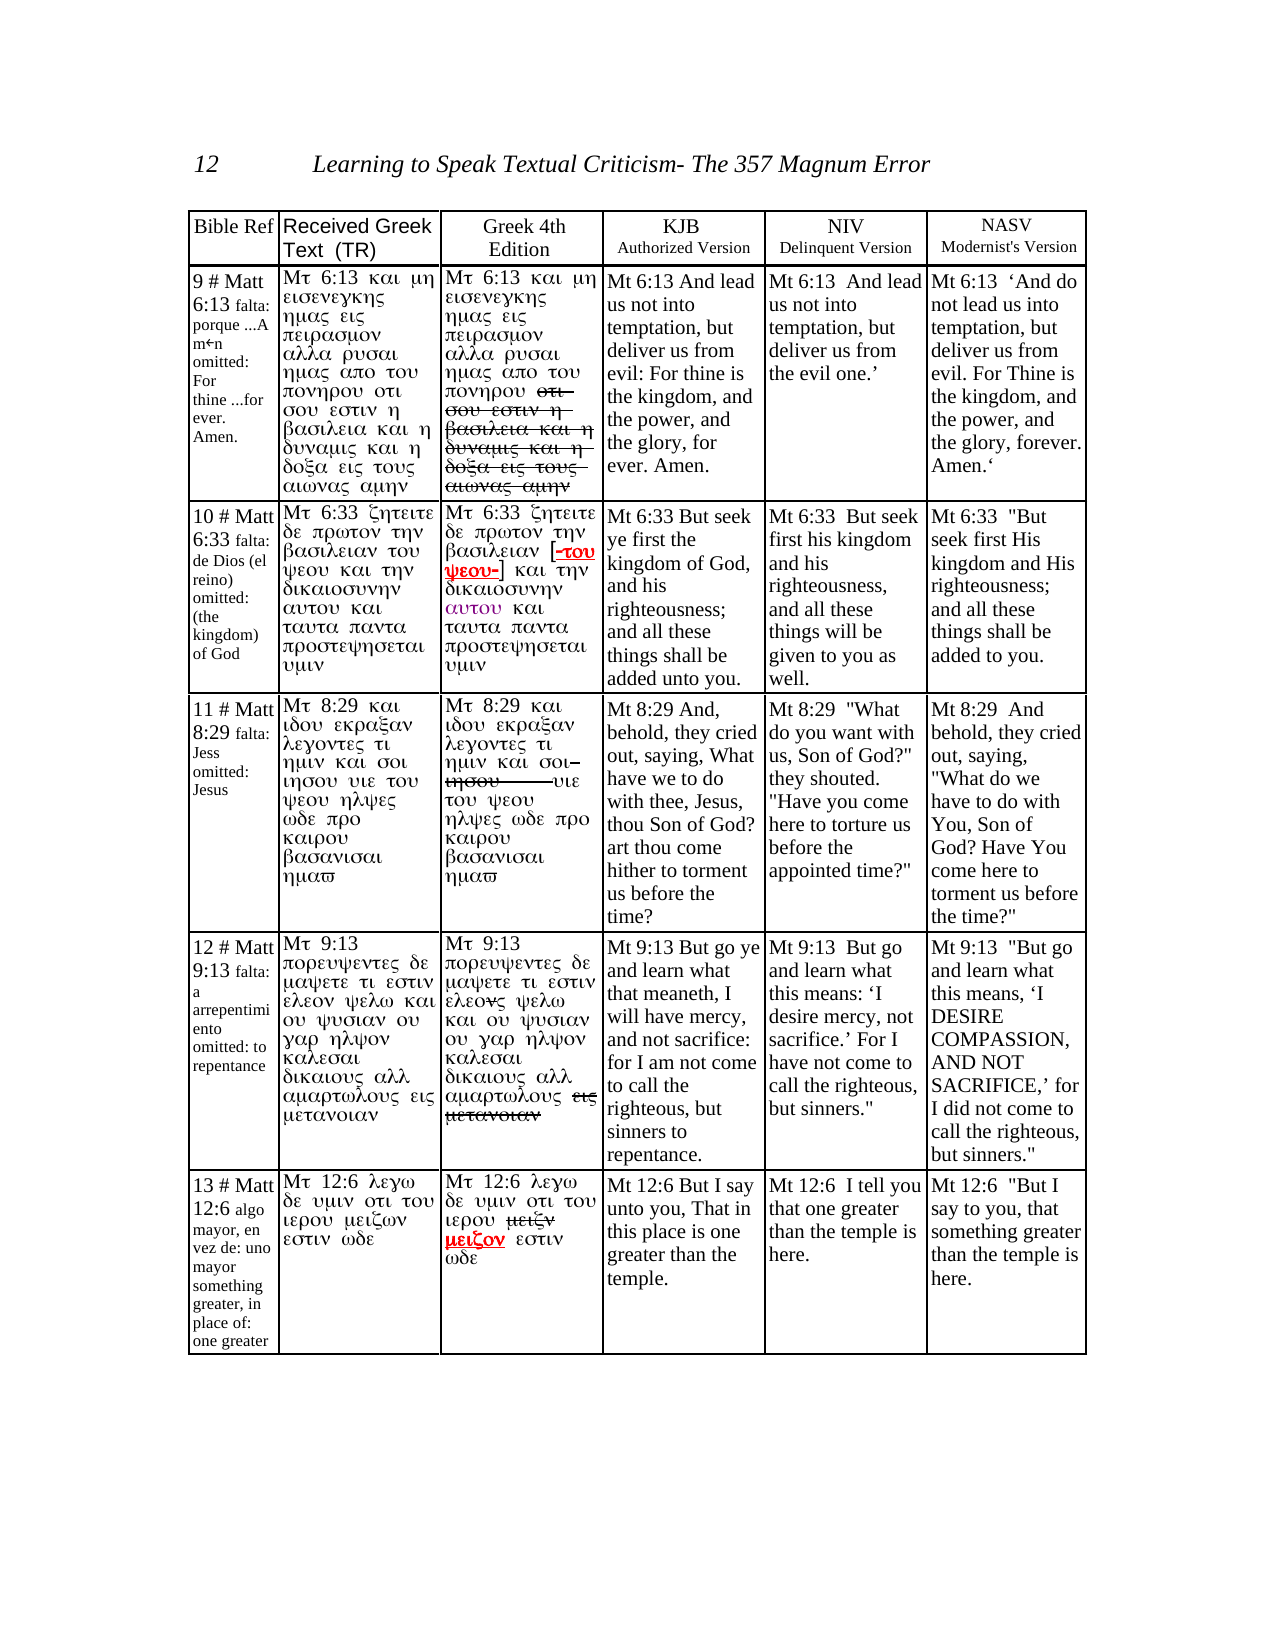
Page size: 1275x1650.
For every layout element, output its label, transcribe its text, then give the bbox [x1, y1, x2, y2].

table_header Received Greek Text (TR) [280, 212, 439, 264]
table_cell Mt 6:33 But seek first his kingdom and his righteousness, and all these things will be given to you as well. [766, 502, 926, 692]
table_cell Mt 12:6 But I say unto you, That in this place is one greater than the temple. [604, 1171, 764, 1353]
table_cell Mt 6:13 And lead us not into temptation, but deliver us from the evil one.’ [766, 267, 926, 500]
table_cell Mt 6:13 kai mh eisenegkhV hmaV eiV peirasmon alla rusai hmaV apo tou ponhrou oti sou estin h basileia kai h dunamiV kai h doxa eiV touV aiwnaV amhn [280, 267, 439, 500]
table_cell 11 # Matt 8:29 falta: Jes￺s omitted: Jesus [190, 695, 278, 931]
table_cell Mt 6:13 kai mh eisenegkhV hmaV eiV peirasmon alla rusai hmaV apo tou ponhrou oti sou estin h basileia kai h dunamiV kai h doxa eiV touV aiwnaV amhn [442, 267, 602, 500]
table_cell Mt 6:13 ‘And do not lead us into temptation, but deliver us from evil. For Thine is the kingdom, and the power, and the glory, forever. Amen.‘ [928, 267, 1085, 500]
table_cell Mt 8:29 And behold, they cried out, saying, "What do we have to do with You, Son of God? Have You come here to torment us before the time?" [928, 695, 1085, 931]
table_cell Mt 12:6 "But I say to you, that something greater than the temple is here. [928, 1171, 1085, 1353]
table_cell Mt 6:33 zhteite de prwton thn basileian tou yeou kai thn dikaiosunhn autou kai tauta panta prosteyhsetai umin [280, 502, 439, 692]
table_cell Mt 12:6 legw de umin oti tou ierou meizn meizon estin wde [442, 1171, 602, 1353]
table_cell Mt 8:29 kai idou ekraxan legonteV ti hmin kai soi ihsou uie tou yeou hlyeV wde pro kairou basanisai hmav [280, 695, 439, 931]
table_cell Mt 6:33 "But seek first His kingdom and His righteousness; and all these things shall be added to you. [928, 502, 1085, 692]
table_header KJB Authorized Version [604, 212, 764, 264]
table_header Greek 4th Edition [442, 212, 602, 264]
table_cell Mt 12:6 I tell you that one greater than the temple is here. [766, 1171, 926, 1353]
table_cell 9 # Matt 6:13 falta: porque ...Am￩n omitted: For thine ...for ever. Amen. [190, 267, 278, 500]
table_cell Mt 8:29 And, behold, they cried out, saying, What have we to do with thee, Jesus, thou Son of God? art thou come hither to torment us before the time? [604, 695, 764, 931]
table_cell Mt 9:13 poreuyenteV de mayete ti estin eleon yelw kai ou yusian ou gar hlyon kalesai dikaiouV all amartwlouV eiV metanoian [280, 933, 439, 1169]
table_cell Mt 9:13 But go ye and learn what that meaneth, I will have mercy, and not sacrifice: for I am not come to call the righteous, but sinners to repentance. [604, 933, 764, 1169]
table_cell Mt 6:33 But seek ye first the kingdom of God, and his righteousness; and all these things shall be added unto you. [604, 502, 764, 692]
table_cell Mt 8:29 "What do you want with us, Son of God?" they shouted. "Have you come here to torture us before the appointed time?" [766, 695, 926, 931]
table_header Bible Ref [190, 212, 278, 264]
table_cell 13 # Matt 12:6 algo mayor, en vez de: uno mayor something greater, in place of: one greater [190, 1171, 278, 1353]
table_cell 12 # Matt 9:13 falta: a arrepentimiento omitted: to repentance [190, 933, 278, 1169]
table_cell Mt 12:6 legw de umin oti tou ierou meizwn estin wde [280, 1171, 439, 1353]
table_cell Mt 8:29 kai idou ekraxan legonteV ti hmin kai soi ihsou uie tou yeou hlyeV wde pro kairou basanisai hmav [442, 695, 602, 931]
table_cell Mt 9:13 But go and learn what this means: ‘I desire mercy, not sacrifice.’ For I have not come to call the righteous, but sinners." [766, 933, 926, 1169]
table_cell Mt 6:13 And lead us not into temptation, but deliver us from evil: For thine is the kingdom, and the power, and the glory, for ever. Amen. [604, 267, 764, 500]
table_cell Mt 6:33 zhteite de prwton thn basileian [-tou yeou-] kai thn dikaiosunhn autou kai tauta panta prosteyhsetai umin [442, 502, 602, 692]
table_header NASV Modernist's Version [928, 212, 1085, 264]
table_cell 10 # Matt 6:33 falta: de Dios (el reino) omitted: (the kingdom) of God [190, 502, 278, 692]
table_header NIV Delinquent Version [766, 212, 926, 264]
table_cell Mt 9:13 poreuyenteV de mayete ti estin eleonV yelw kai ou yusian ou gar hlyon kalesai dikaiouV all amartwlouV eiV metanoian [442, 933, 602, 1169]
table_cell Mt 9:13 "But go and learn what this means, ‘I DESIRE COMPASSION, AND NOT SACRIFICE,’ for I did not come to call the righteous, but sinners." [928, 933, 1085, 1169]
